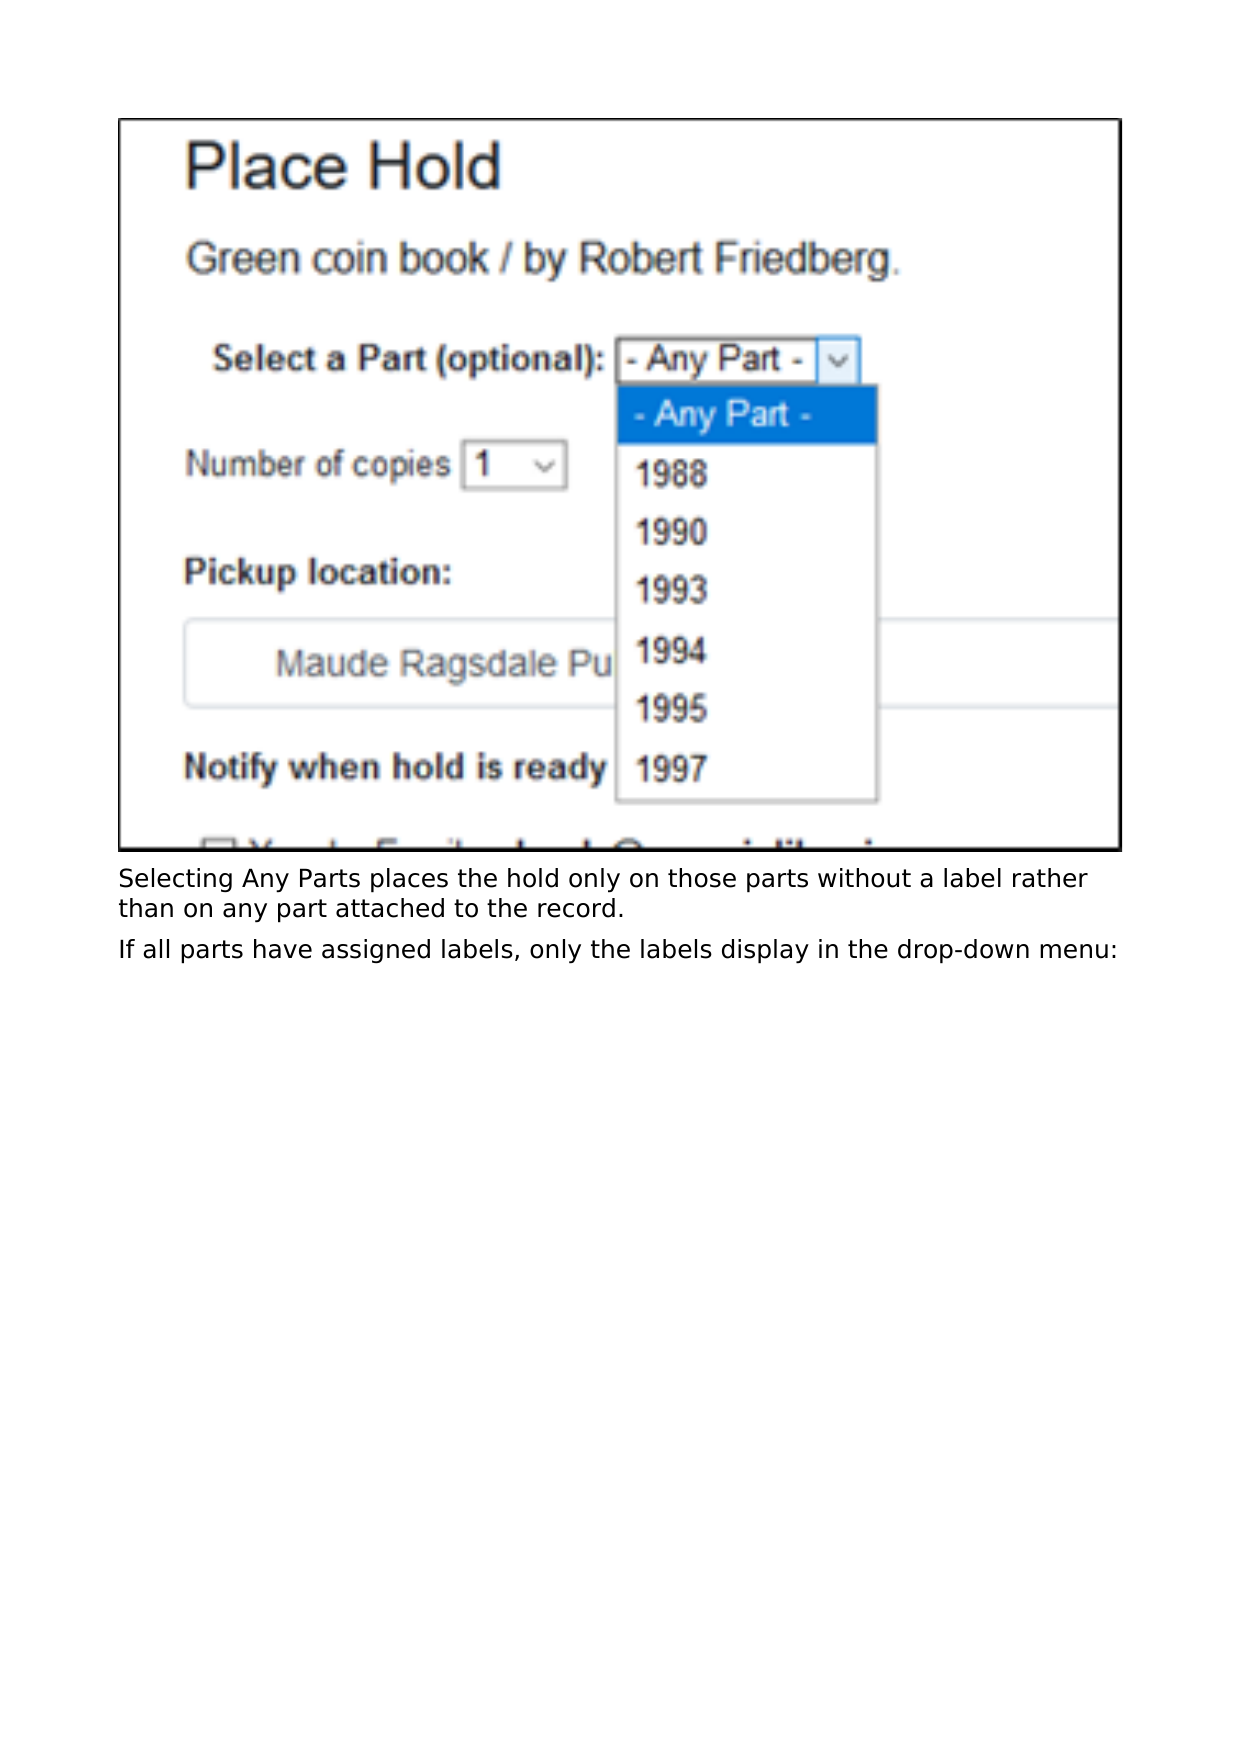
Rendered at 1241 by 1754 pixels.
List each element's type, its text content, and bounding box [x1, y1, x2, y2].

text If all parts have assigned labels, only the labels display in the drop-down menu: [118, 935, 1122, 964]
text Selecting Any Parts places the hold only on those parts without a label rather than on any part attached to the record. [118, 864, 1122, 923]
picture [118, 118, 1123, 852]
